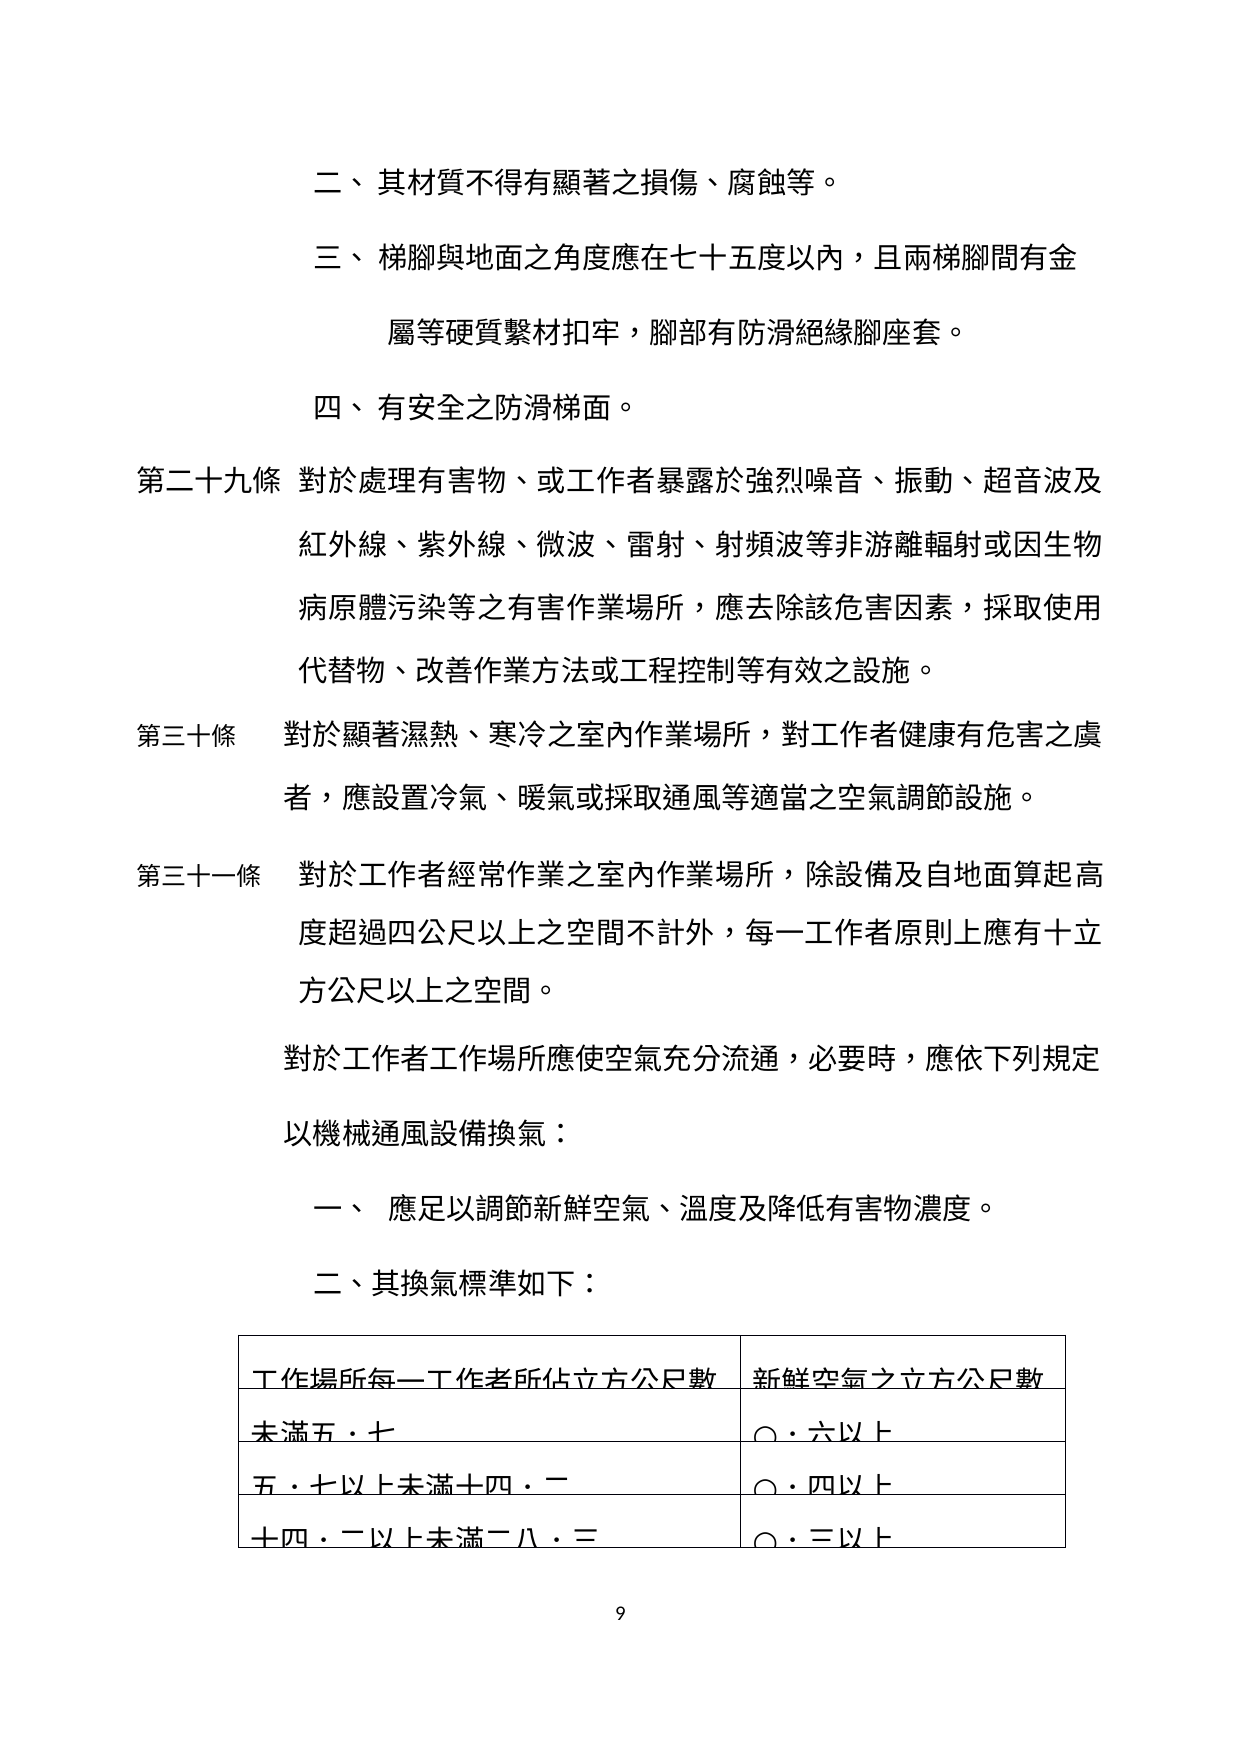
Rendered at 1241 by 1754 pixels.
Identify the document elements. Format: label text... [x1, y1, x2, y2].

table_cell 未滿五．七 [239, 1389, 740, 1441]
table_cell ○．六以上 [741, 1389, 1065, 1441]
table_cell 五．七以上未滿十四．二 [239, 1442, 740, 1494]
text 三、 梯腳與地面之角度應在七十五度以內，且兩梯腳間有金屬等硬質繫材扣牢，腳部有防滑絕緣腳座套。 [313, 212, 1104, 362]
list 應足以調節新鮮空氣、溫度及降低有害物濃度。 [313, 1163, 1104, 1238]
list 對於工作者經常作業之室內作業場所，除設備及自地面算起高度超過四公尺以上之空間不計外，每一工作者原則上應有十立方公尺以上之空間。 [136, 838, 1104, 1013]
table_cell ○．三以上 [741, 1495, 1065, 1547]
text 二、其換氣標準如下： [313, 1238, 1104, 1313]
list 對於處理有害物、或工作者暴露於強烈噪音、振動、超音波及紅外線、紫外線、微波、雷射、射頻波等非游離輻射或因生物病原體污染等之有害作業場所，應去除該危害因素，採取使用代替物、改善作業方法或工程控制等有效之設施。 [136, 458, 1104, 690]
text 對於工作者工作場所應使空氣充分流通，必要時，應依下列規定以機械通風設備換氣： [283, 1013, 1104, 1163]
table_cell ○．四以上 [741, 1442, 1065, 1494]
text 二、 其材質不得有顯著之損傷、腐蝕等。 [136, 137, 1104, 212]
table_header 新鮮空氣之立方公尺數 [741, 1336, 1065, 1388]
list 對於顯著濕熱、寒冷之室內作業場所，對工作者健康有危害之虞者，應設置冷氣、暖氣或採取通風等適當之空氣調節設施。 [136, 711, 1104, 817]
text 四、 有安全之防滑梯面。 [136, 362, 1104, 437]
table_header 工作場所每一工作者所佔立方公尺數 [239, 1336, 740, 1388]
table_cell 十四．二以上未滿二八．三 [239, 1495, 740, 1547]
